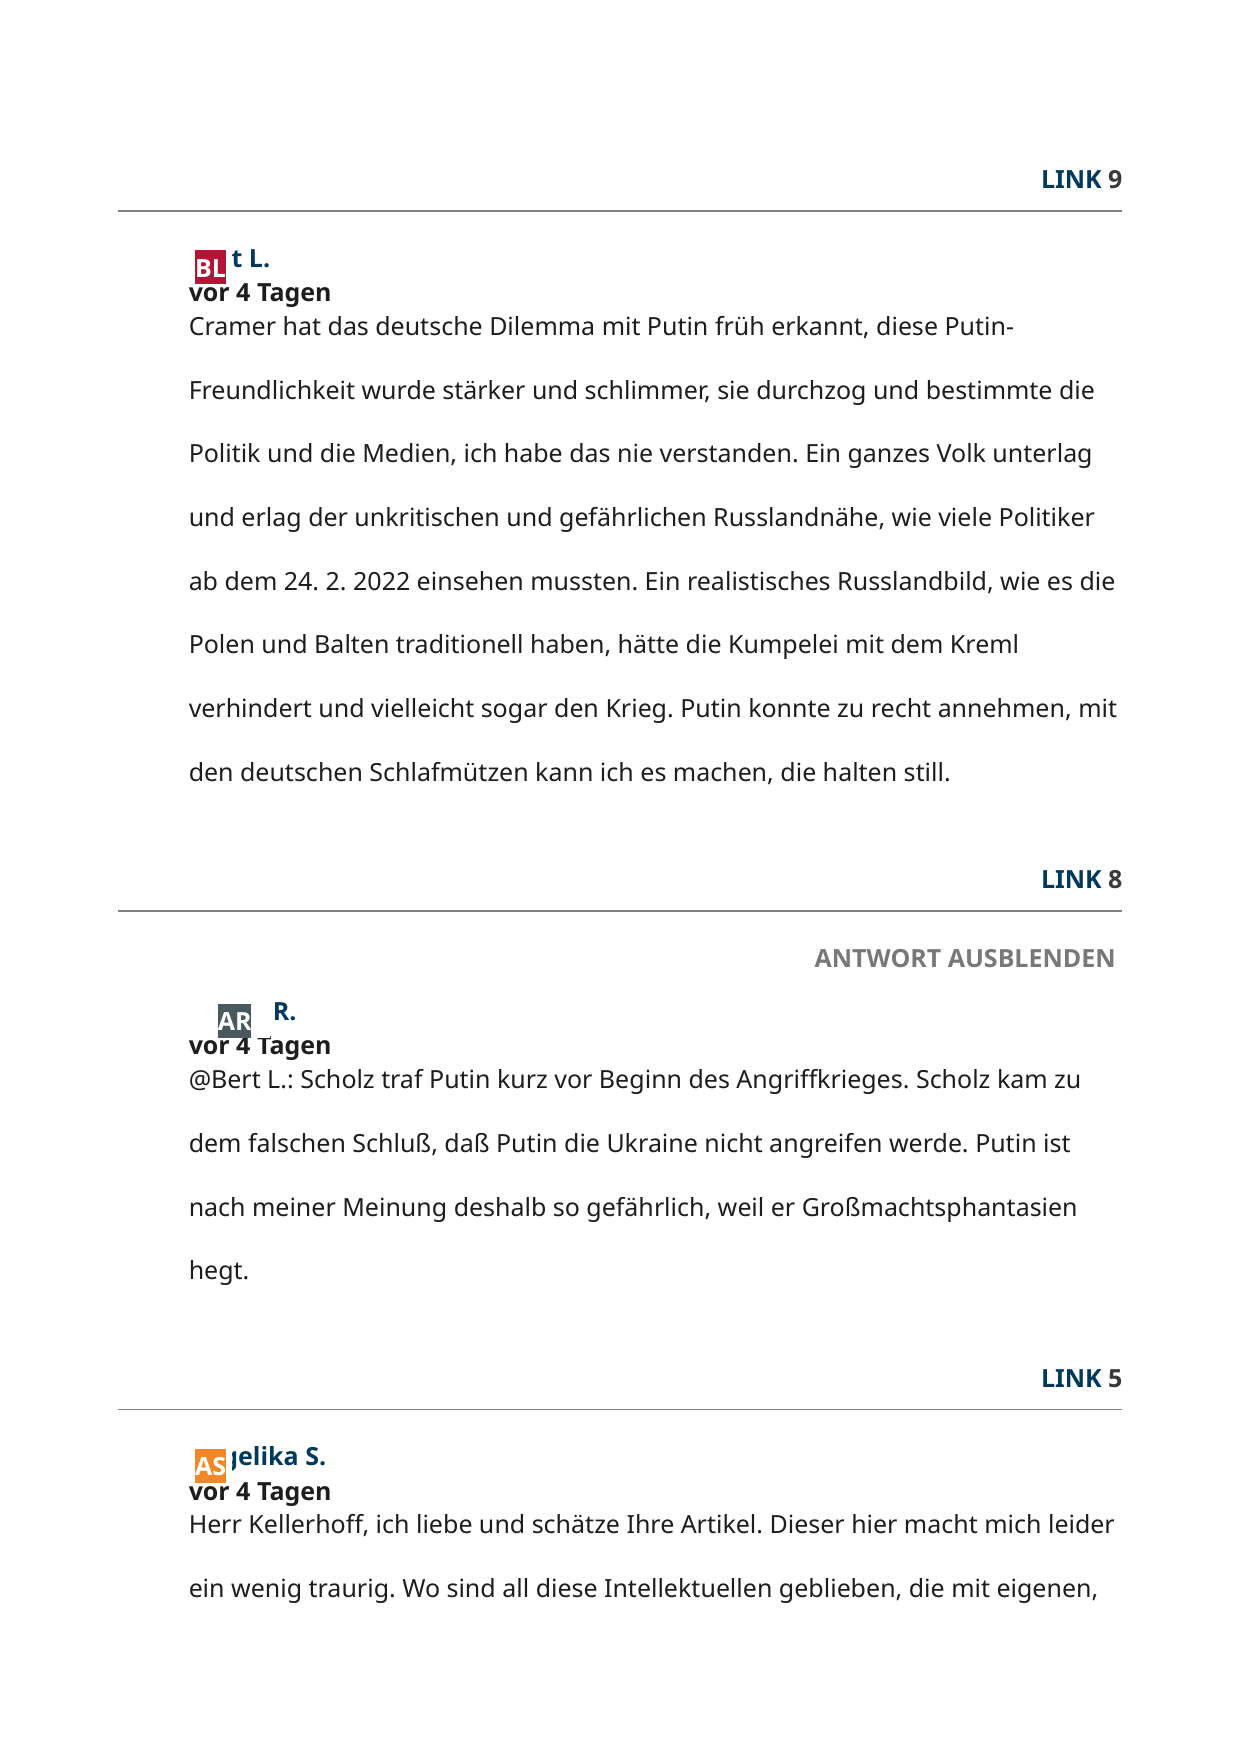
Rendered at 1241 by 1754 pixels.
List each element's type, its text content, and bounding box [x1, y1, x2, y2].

text AS [188, 1439, 232, 1483]
text vor 4 Tagen [188, 1473, 1122, 1507]
text vor 4 Tagen [188, 274, 1122, 309]
text Cramer hat das deutsche Dilemma mit Putin früh erkannt, diese Putin-Freundlichkeit wurde stärker und schlimmer, sie durchzog und bestimmte die Politik und die Medien, ich habe das nie verstanden. Ein ganzes Volk unterlag und erlag der unkritischen und gefährlichen Russlandnähe, wie viele Politiker ab dem 24. 2. 2022 einsehen mussten. Ein realistisches Russlandbild, wie es die Polen und Balten traditionell haben, hätte die Kumpelei mit dem Kreml verhindert und vielleicht sogar den Krieg. Putin konnte zu recht annehmen, mit den deutschen Schlafmützen kann ich es machen, die halten still. [188, 309, 1122, 788]
text Herr Kellerhoff, ich liebe und schätze Ihre Artikel. Dieser hier macht mich leider ein wenig traurig. Wo sind all diese Intellektuellen geblieben, die mit eigenen, [188, 1507, 1122, 1605]
text Antje R. [270, 994, 1122, 1028]
text ANTWORT AUSBLENDEN [118, 940, 1122, 974]
text LINK 8 [188, 818, 1122, 896]
text vor 4 Tagen [188, 1028, 1122, 1062]
text LINK 5 [188, 1317, 1122, 1395]
text AR [199, 994, 270, 1038]
text LINK 9 [188, 118, 1122, 196]
text Bert L. [232, 241, 1122, 274]
text BL [188, 241, 232, 284]
text @Bert L.: Scholz traf Putin kurz vor Beginn des Angriffkrieges. Scholz kam zu dem falschen Schluß, daß Putin die Ukraine nicht angreifen werde. Putin ist nach meiner Meinung deshalb so gefährlich, weil er Großmachtsphantasien hegt. [188, 1062, 1122, 1287]
text Angelika S. [232, 1439, 1122, 1473]
